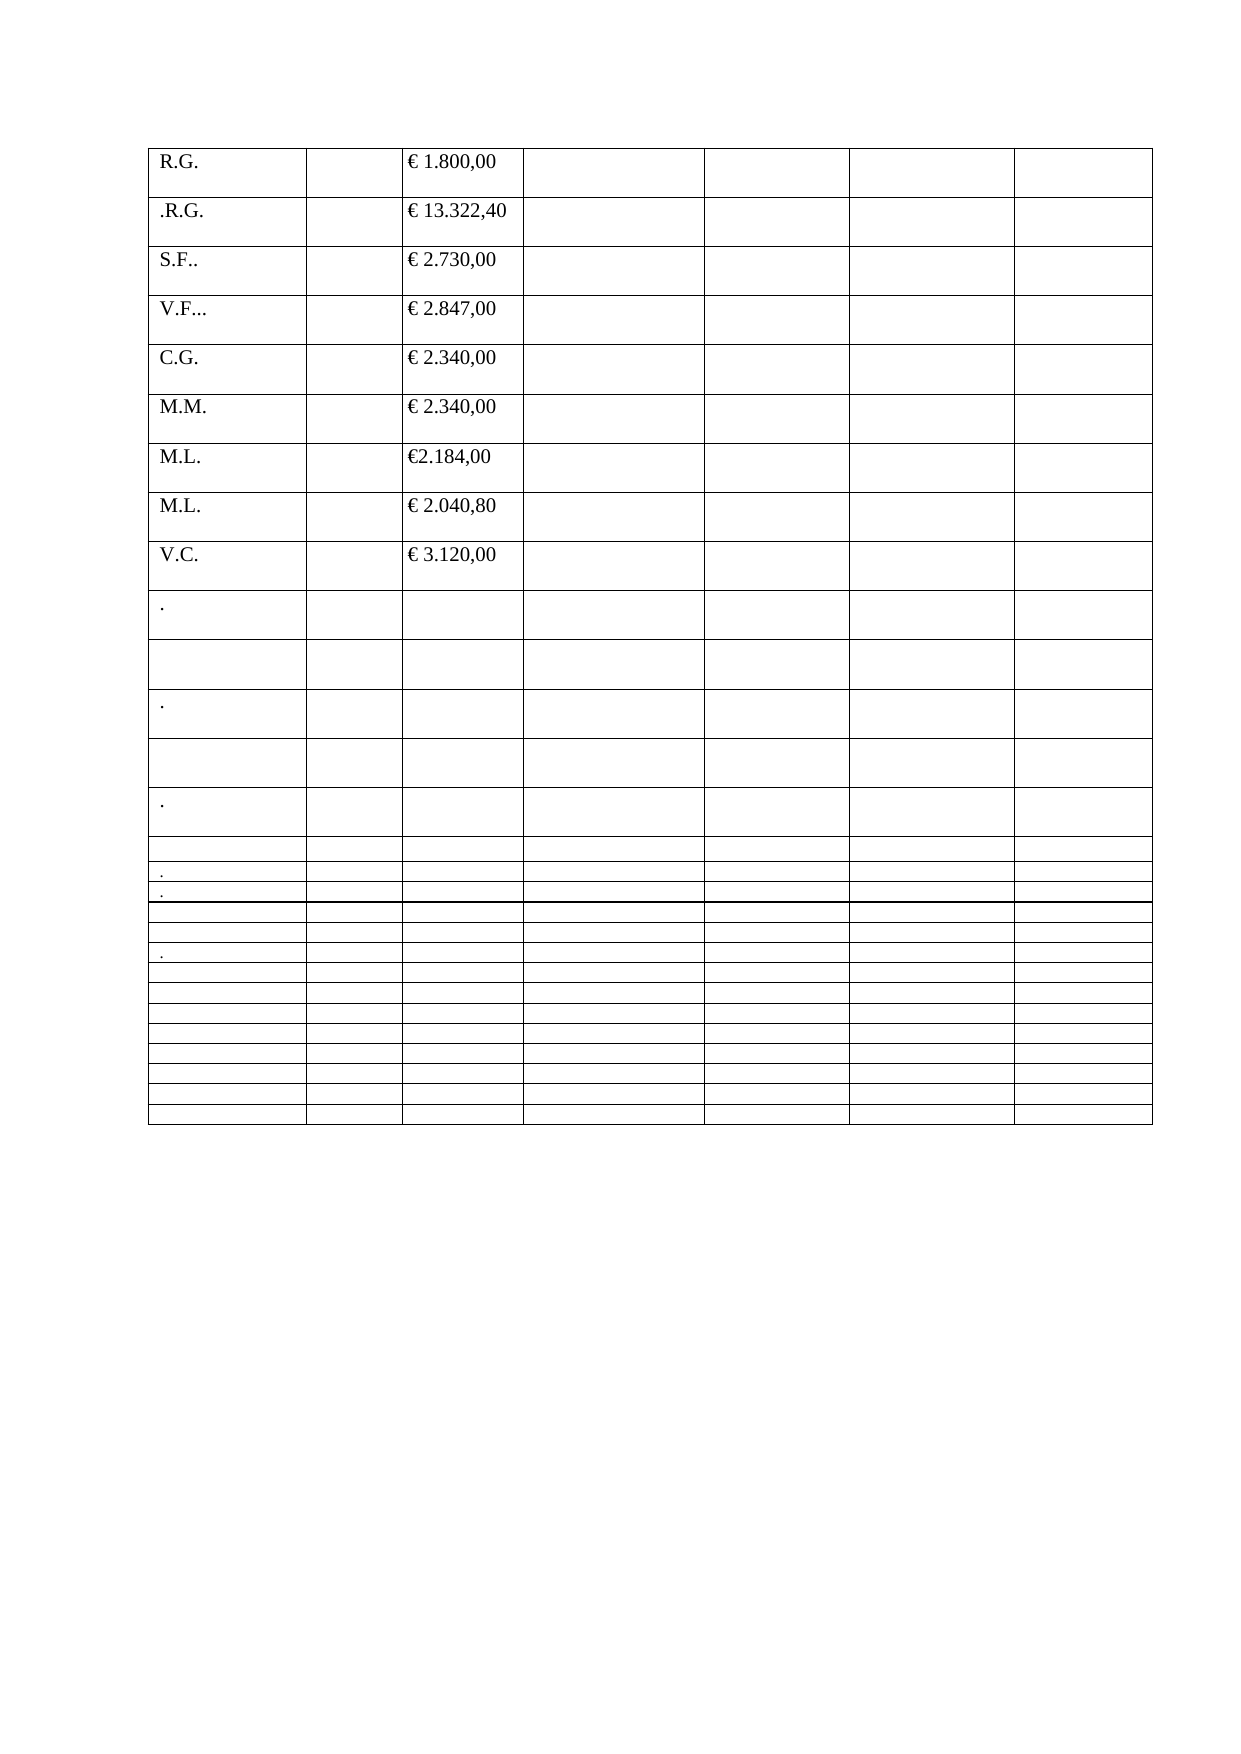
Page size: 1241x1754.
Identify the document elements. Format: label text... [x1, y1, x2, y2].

table_cell [850, 444, 1014, 492]
table_cell [850, 1044, 1014, 1063]
table_cell [149, 903, 306, 922]
table_cell [149, 1064, 306, 1083]
table_cell [1015, 1044, 1152, 1063]
table_cell [705, 149, 849, 197]
table_cell [307, 837, 402, 861]
table_cell € 1.800,00 [403, 149, 523, 197]
table_cell [705, 903, 849, 922]
table_cell [524, 1004, 704, 1023]
table_cell [403, 837, 523, 861]
table_cell [1015, 444, 1152, 492]
table_cell [403, 1084, 523, 1103]
table_cell [149, 1044, 306, 1063]
table_cell [307, 345, 402, 393]
table_cell [1015, 296, 1152, 344]
table_cell [307, 943, 402, 962]
table_cell [1015, 149, 1152, 197]
table_cell [850, 198, 1014, 246]
table_cell . [149, 862, 306, 881]
table_cell [307, 395, 402, 443]
table_cell [850, 862, 1014, 881]
table_cell [403, 963, 523, 982]
table_cell [1015, 1105, 1152, 1124]
table_cell € 13.322,40 [403, 198, 523, 246]
table_cell [307, 690, 402, 738]
table_cell [149, 739, 306, 787]
table_cell [524, 444, 704, 492]
table_cell [149, 837, 306, 861]
table_cell . [149, 591, 306, 639]
table_cell [524, 640, 704, 688]
table_cell [850, 493, 1014, 541]
table_cell [524, 963, 704, 982]
table_cell [403, 1004, 523, 1023]
table_cell [524, 739, 704, 787]
table_cell [524, 943, 704, 962]
table_cell [1015, 247, 1152, 295]
table_cell [705, 296, 849, 344]
table_cell [307, 1024, 402, 1043]
table_cell [850, 1024, 1014, 1043]
table_cell [307, 1064, 402, 1083]
table_cell . [149, 788, 306, 836]
table_cell € 2.847,00 [403, 296, 523, 344]
table_cell [705, 1105, 849, 1124]
table_cell [403, 1044, 523, 1063]
table_cell [307, 493, 402, 541]
table_cell [149, 1004, 306, 1023]
table_cell €2.184,00 [403, 444, 523, 492]
table_cell [705, 943, 849, 962]
table_cell [850, 923, 1014, 942]
table_cell [1015, 882, 1152, 901]
table_cell [524, 882, 704, 901]
table_cell [850, 591, 1014, 639]
table_cell [1015, 739, 1152, 787]
table_cell [524, 923, 704, 942]
table_cell [1015, 640, 1152, 688]
table_cell [149, 1105, 306, 1124]
table_cell [1015, 788, 1152, 836]
table_cell [1015, 923, 1152, 942]
table_cell [1015, 1084, 1152, 1103]
table_cell [403, 690, 523, 738]
table_cell [1015, 1004, 1152, 1023]
table_cell [850, 1064, 1014, 1083]
table_cell [850, 296, 1014, 344]
table_cell [524, 493, 704, 541]
table_cell [1015, 837, 1152, 861]
table_cell [149, 640, 306, 688]
table_cell [850, 1105, 1014, 1124]
table_cell € 2.730,00 [403, 247, 523, 295]
table_cell [705, 591, 849, 639]
table_cell [403, 788, 523, 836]
table_cell € 2.340,00 [403, 395, 523, 443]
table_cell [307, 903, 402, 922]
table_cell [705, 395, 849, 443]
table_cell S.F.. [149, 247, 306, 295]
table_cell [307, 542, 402, 590]
table_cell V.C. [149, 542, 306, 590]
table_cell [850, 1004, 1014, 1023]
table_cell [524, 903, 704, 922]
table_cell [705, 739, 849, 787]
table_cell [705, 247, 849, 295]
table_cell [1015, 493, 1152, 541]
table_cell [705, 1084, 849, 1103]
table_cell [403, 591, 523, 639]
table_cell [850, 247, 1014, 295]
table_cell [850, 690, 1014, 738]
table_cell [307, 296, 402, 344]
table_cell C.G. [149, 345, 306, 393]
table_cell [307, 149, 402, 197]
table_cell [149, 923, 306, 942]
table_cell [403, 862, 523, 881]
table_cell [705, 837, 849, 861]
table_cell [850, 963, 1014, 982]
table_cell [403, 923, 523, 942]
table_cell [524, 837, 704, 861]
table_cell [524, 149, 704, 197]
table_cell [1015, 963, 1152, 982]
table_cell [850, 983, 1014, 1002]
table_cell [705, 198, 849, 246]
table_cell [705, 788, 849, 836]
table_cell [850, 882, 1014, 901]
table_cell [850, 345, 1014, 393]
table_cell [307, 1004, 402, 1023]
table_cell [524, 1105, 704, 1124]
table_cell .R.G. [149, 198, 306, 246]
table_cell [705, 963, 849, 982]
table_cell [307, 591, 402, 639]
table_cell [705, 690, 849, 738]
table_cell [850, 837, 1014, 861]
table_cell [1015, 903, 1152, 922]
table_cell [403, 640, 523, 688]
table_cell [149, 1084, 306, 1103]
table_cell [307, 882, 402, 901]
table_cell [524, 345, 704, 393]
table_cell [1015, 395, 1152, 443]
table_cell [307, 983, 402, 1002]
table_cell [307, 1044, 402, 1063]
table_cell [149, 983, 306, 1002]
table_cell [524, 983, 704, 1002]
table_cell [307, 923, 402, 942]
table_cell [524, 788, 704, 836]
table_cell [524, 690, 704, 738]
table_cell € 2.340,00 [403, 345, 523, 393]
table_cell [850, 395, 1014, 443]
table_cell € 2.040,80 [403, 493, 523, 541]
table_cell [705, 862, 849, 881]
table_cell [403, 882, 523, 901]
table_cell [1015, 591, 1152, 639]
table_cell [307, 963, 402, 982]
table_cell R.G. [149, 149, 306, 197]
table_cell [705, 1004, 849, 1023]
table_cell [705, 1024, 849, 1043]
table_cell [403, 1024, 523, 1043]
table_cell [524, 1044, 704, 1063]
table_cell [705, 444, 849, 492]
table_cell [705, 882, 849, 901]
table_cell [307, 862, 402, 881]
table_cell [403, 1064, 523, 1083]
table_cell . [149, 690, 306, 738]
table_cell [524, 591, 704, 639]
table_cell [1015, 943, 1152, 962]
table_cell [705, 542, 849, 590]
table_cell M.M. [149, 395, 306, 443]
table_cell € 3.120,00 [403, 542, 523, 590]
table_cell [307, 1105, 402, 1124]
table_cell [705, 493, 849, 541]
table_cell V.F... [149, 296, 306, 344]
table_cell [850, 943, 1014, 962]
table_cell [524, 1064, 704, 1083]
table_cell [850, 903, 1014, 922]
table_cell [524, 862, 704, 881]
table_cell [403, 739, 523, 787]
table_cell . [149, 882, 306, 901]
table_cell [307, 788, 402, 836]
table_cell [705, 1044, 849, 1063]
table_cell [307, 444, 402, 492]
table_cell [524, 395, 704, 443]
table_cell [1015, 542, 1152, 590]
table_cell [149, 1024, 306, 1043]
table_cell [1015, 862, 1152, 881]
table_cell M.L. [149, 493, 306, 541]
table_cell [705, 345, 849, 393]
table_cell [705, 1064, 849, 1083]
table_cell [705, 923, 849, 942]
table_cell . [149, 943, 306, 962]
table_cell [149, 963, 306, 982]
table_cell [524, 247, 704, 295]
table_cell [403, 943, 523, 962]
table_cell [705, 983, 849, 1002]
table_cell [307, 739, 402, 787]
table_cell [307, 640, 402, 688]
table_cell [850, 640, 1014, 688]
table_cell [403, 903, 523, 922]
table_cell [850, 739, 1014, 787]
table_cell [850, 788, 1014, 836]
table_cell [524, 1024, 704, 1043]
table_cell [307, 198, 402, 246]
table_cell [524, 296, 704, 344]
table_cell [1015, 345, 1152, 393]
table_cell [524, 1084, 704, 1103]
table_cell [1015, 983, 1152, 1002]
table_cell [307, 247, 402, 295]
table_cell [403, 983, 523, 1002]
table_cell [403, 1105, 523, 1124]
table_cell M.L. [149, 444, 306, 492]
table_cell [1015, 690, 1152, 738]
table_cell [1015, 1024, 1152, 1043]
table_cell [850, 1084, 1014, 1103]
table_cell [307, 1084, 402, 1103]
table_cell [705, 640, 849, 688]
table_cell [524, 542, 704, 590]
table_cell [850, 149, 1014, 197]
table_cell [850, 542, 1014, 590]
table_cell [1015, 1064, 1152, 1083]
table_cell [524, 198, 704, 246]
table_cell [1015, 198, 1152, 246]
